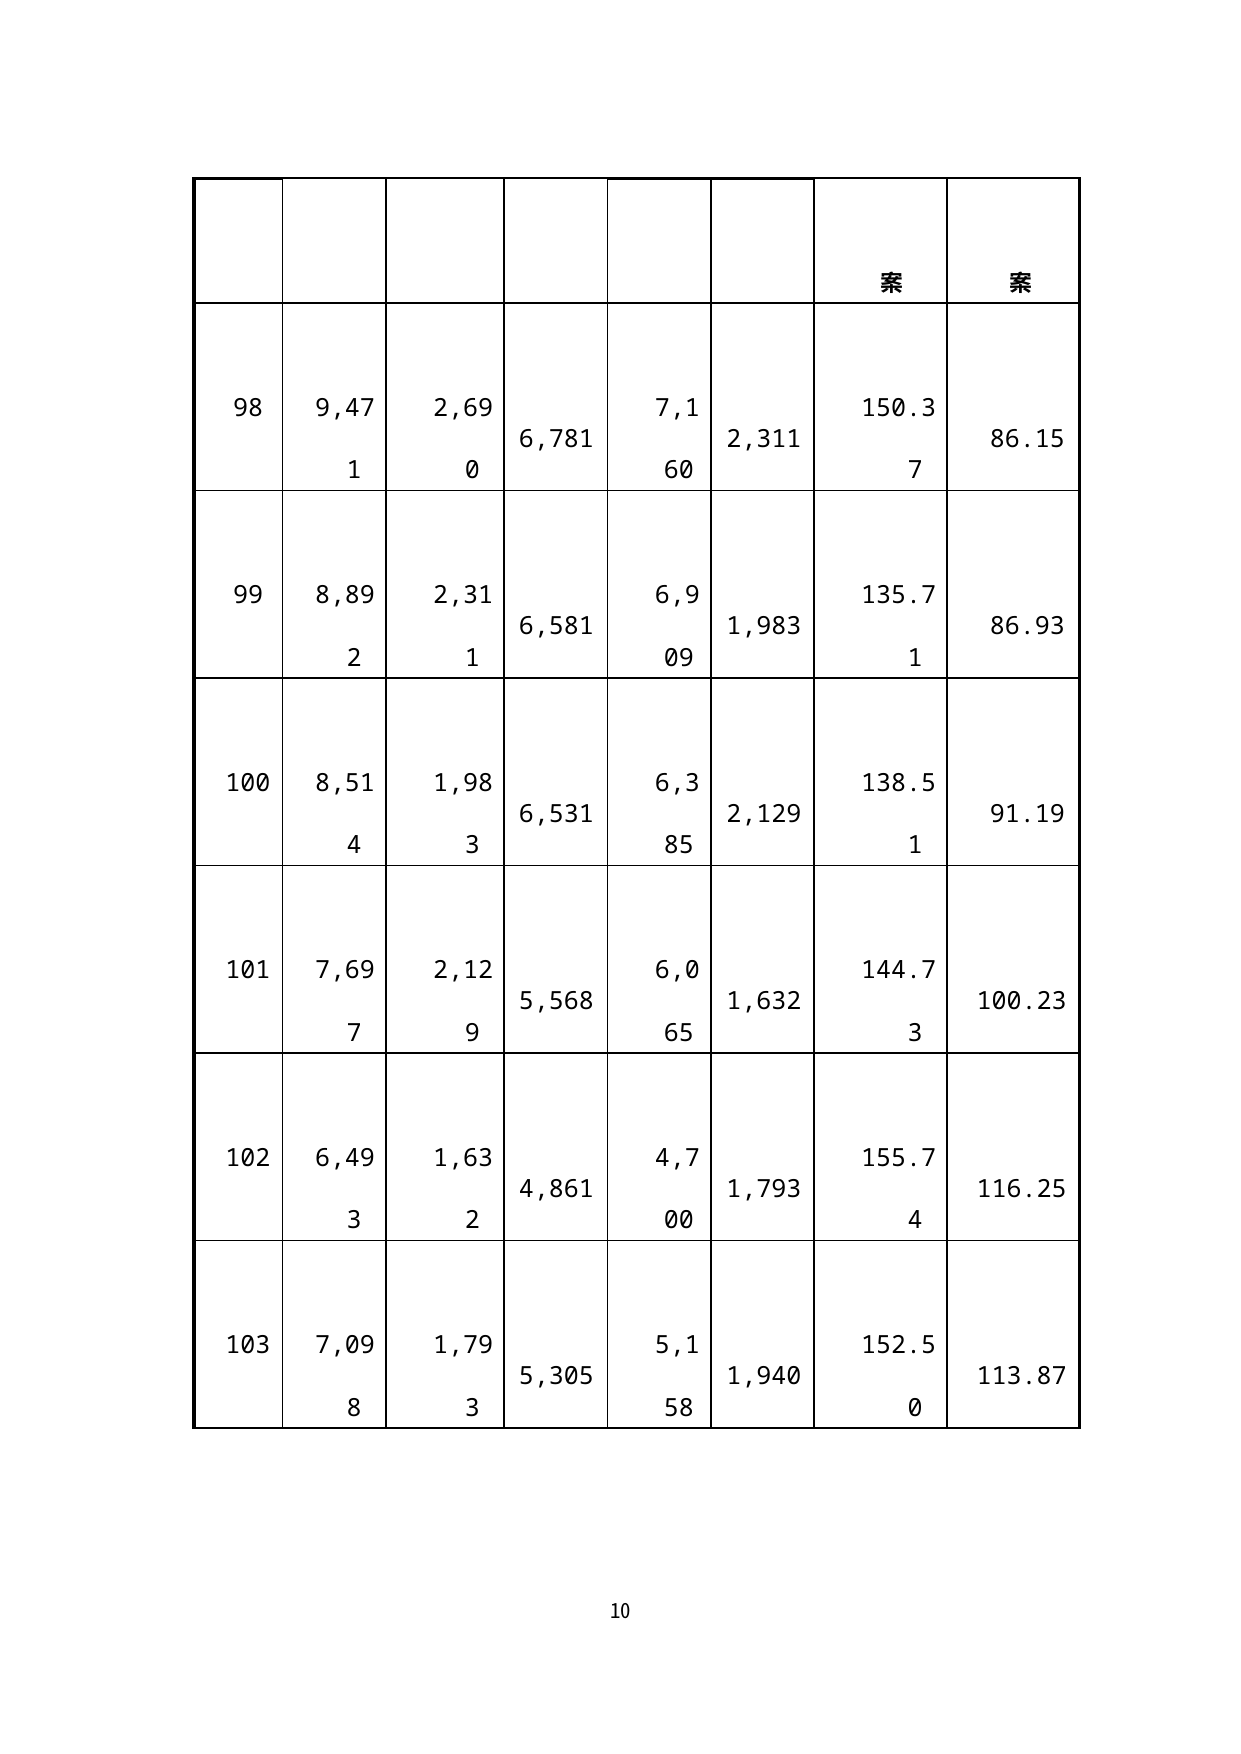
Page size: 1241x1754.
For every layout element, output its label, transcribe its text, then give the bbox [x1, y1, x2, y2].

table_cell 1,983 [387, 679, 503, 865]
table_cell 150.37 [815, 304, 946, 490]
table_cell 2,129 [387, 866, 503, 1052]
table_header [712, 180, 813, 302]
table_header [608, 180, 710, 302]
table_cell 6,909 [608, 491, 710, 677]
table_cell 103 [196, 1241, 282, 1427]
table_cell 102 [196, 1054, 282, 1240]
table_cell 5,568 [505, 866, 607, 1052]
table_cell 1,632 [712, 866, 813, 1052]
table_cell 5,305 [505, 1241, 607, 1427]
table_cell 4,700 [608, 1054, 710, 1240]
table_cell 6,065 [608, 866, 710, 1052]
table_cell 案 [948, 179, 1078, 302]
table_cell 91.19 [948, 679, 1078, 865]
table_cell 8,514 [283, 679, 385, 865]
table_cell 138.51 [815, 679, 946, 865]
table_cell 86.15 [948, 304, 1078, 490]
table_cell 86.93 [948, 491, 1078, 677]
table_cell [505, 179, 607, 302]
table_cell 100.23 [948, 866, 1078, 1052]
table_cell 116.25 [948, 1054, 1078, 1240]
table_cell 101 [196, 866, 282, 1052]
table_cell 5,158 [608, 1241, 710, 1427]
table_cell 113.87 [948, 1241, 1078, 1427]
table_cell 135.71 [815, 491, 946, 677]
table_cell 9,471 [283, 304, 385, 490]
table_cell 2,311 [712, 304, 813, 490]
table_cell 152.50 [815, 1241, 946, 1427]
table_cell 98 [196, 304, 282, 490]
table_cell 6,581 [505, 491, 607, 677]
table_cell 100 [196, 679, 282, 865]
table_cell 2,690 [387, 304, 503, 490]
table_cell 155.74 [815, 1054, 946, 1240]
table_header [196, 180, 282, 302]
table_cell 1,632 [387, 1054, 503, 1240]
table_cell 6,531 [505, 679, 607, 865]
table_cell 4,861 [505, 1054, 607, 1240]
table_cell 6,781 [505, 304, 607, 490]
table_cell 2,311 [387, 491, 503, 677]
table_cell 1,983 [712, 491, 813, 677]
table_cell 144.73 [815, 866, 946, 1052]
table_cell 2,129 [712, 679, 813, 865]
table_cell 6,493 [283, 1054, 385, 1240]
table_cell 7,697 [283, 866, 385, 1052]
table_cell 8,892 [283, 491, 385, 677]
table_cell 99 [196, 491, 282, 677]
table_cell 6,385 [608, 679, 710, 865]
table_cell 7,098 [283, 1241, 385, 1427]
table_cell 1,793 [387, 1241, 503, 1427]
table_cell 1,793 [712, 1054, 813, 1240]
table_cell [387, 179, 503, 302]
table_cell 案 [815, 179, 946, 302]
table_cell [283, 179, 385, 302]
table_cell 1,940 [712, 1241, 813, 1427]
table_cell 7,160 [608, 304, 710, 490]
